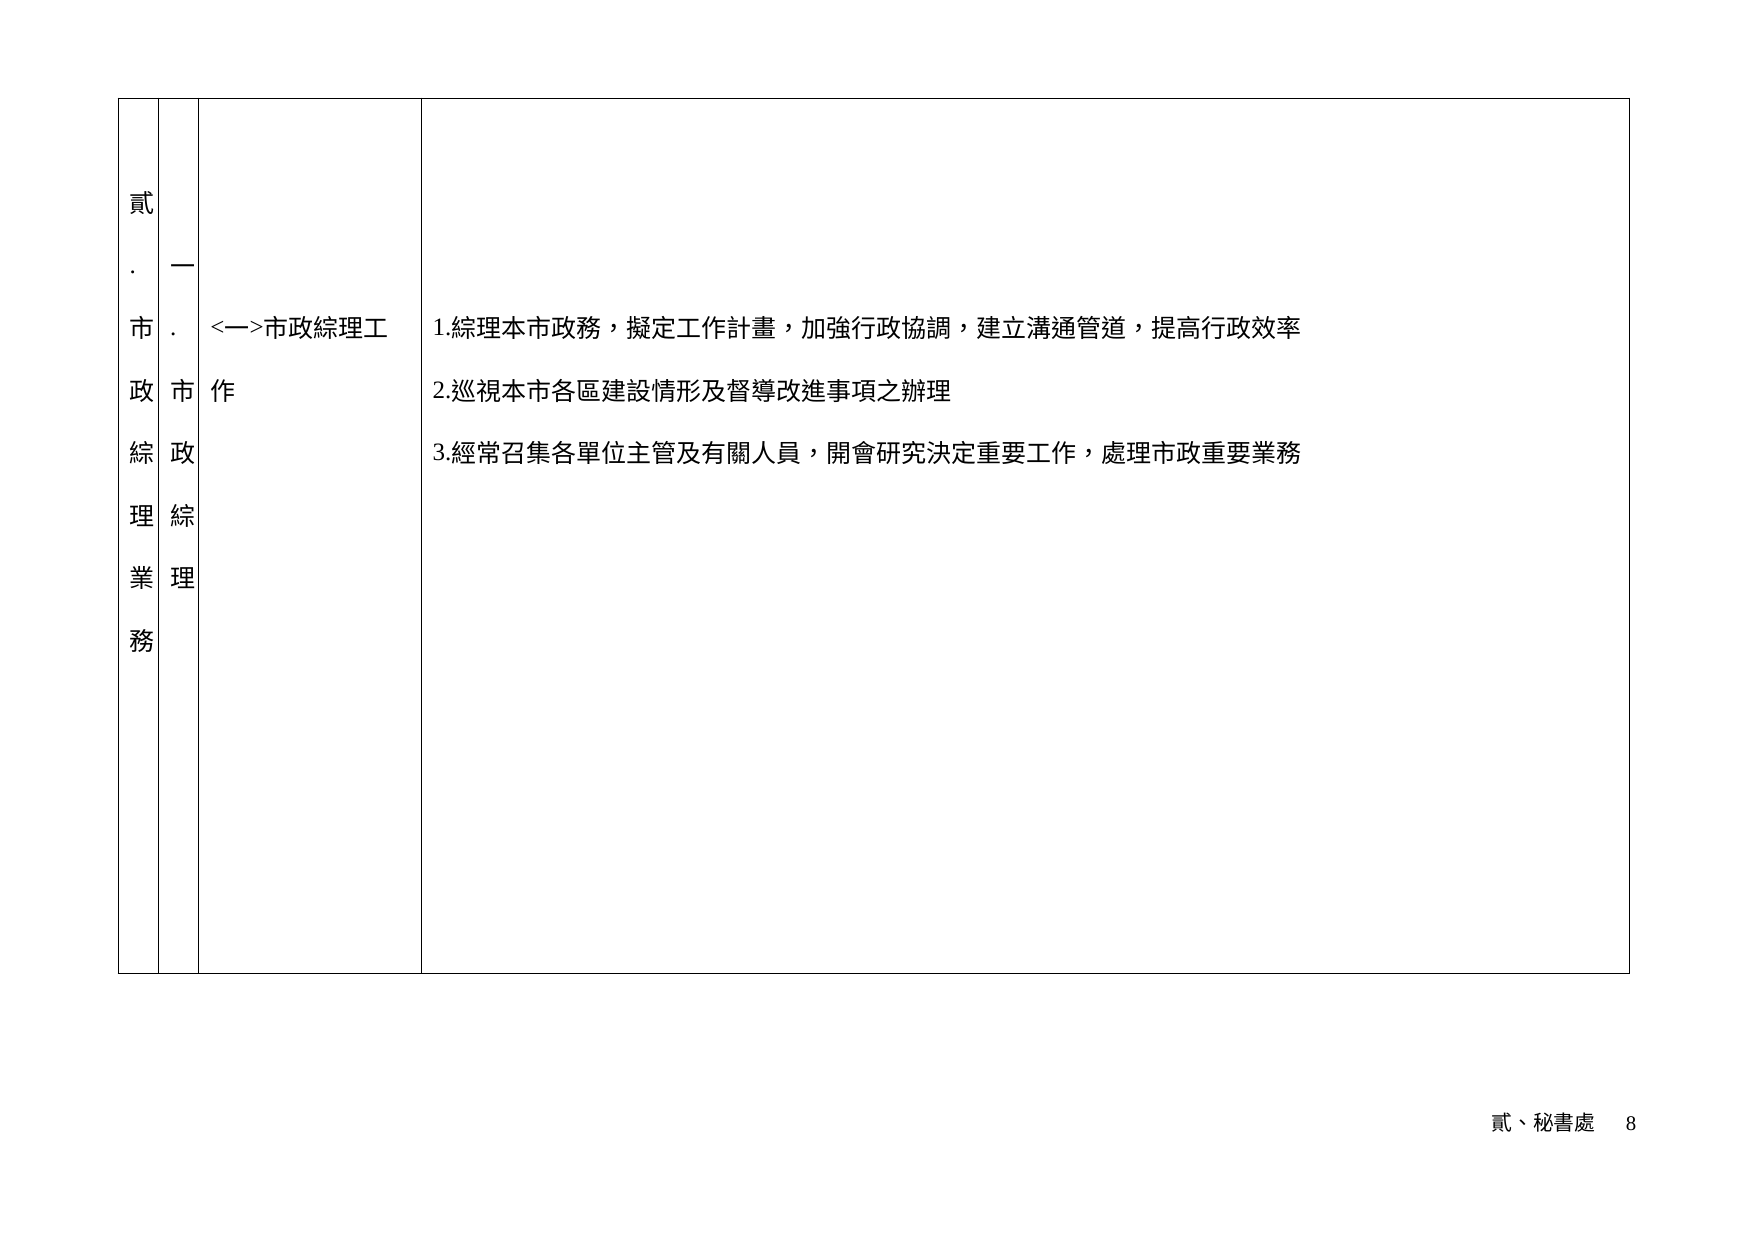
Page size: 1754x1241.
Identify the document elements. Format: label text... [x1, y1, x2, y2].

table_cell 貳.市政綜理業務 [119, 99, 158, 973]
table_cell 一.市政綜理 [159, 99, 198, 973]
table_cell <一>市政綜理工作 [199, 99, 421, 973]
table_cell 1.綜理本市政務，擬定工作計畫，加強行政協調，建立溝通管道，提高行政效率 2.巡視本市各區建設情形及督導改進事項之辦理 3.經常召集各單位主管及有關人員，開會研究決定重要工作，處理市政重要業務 [422, 99, 1629, 973]
